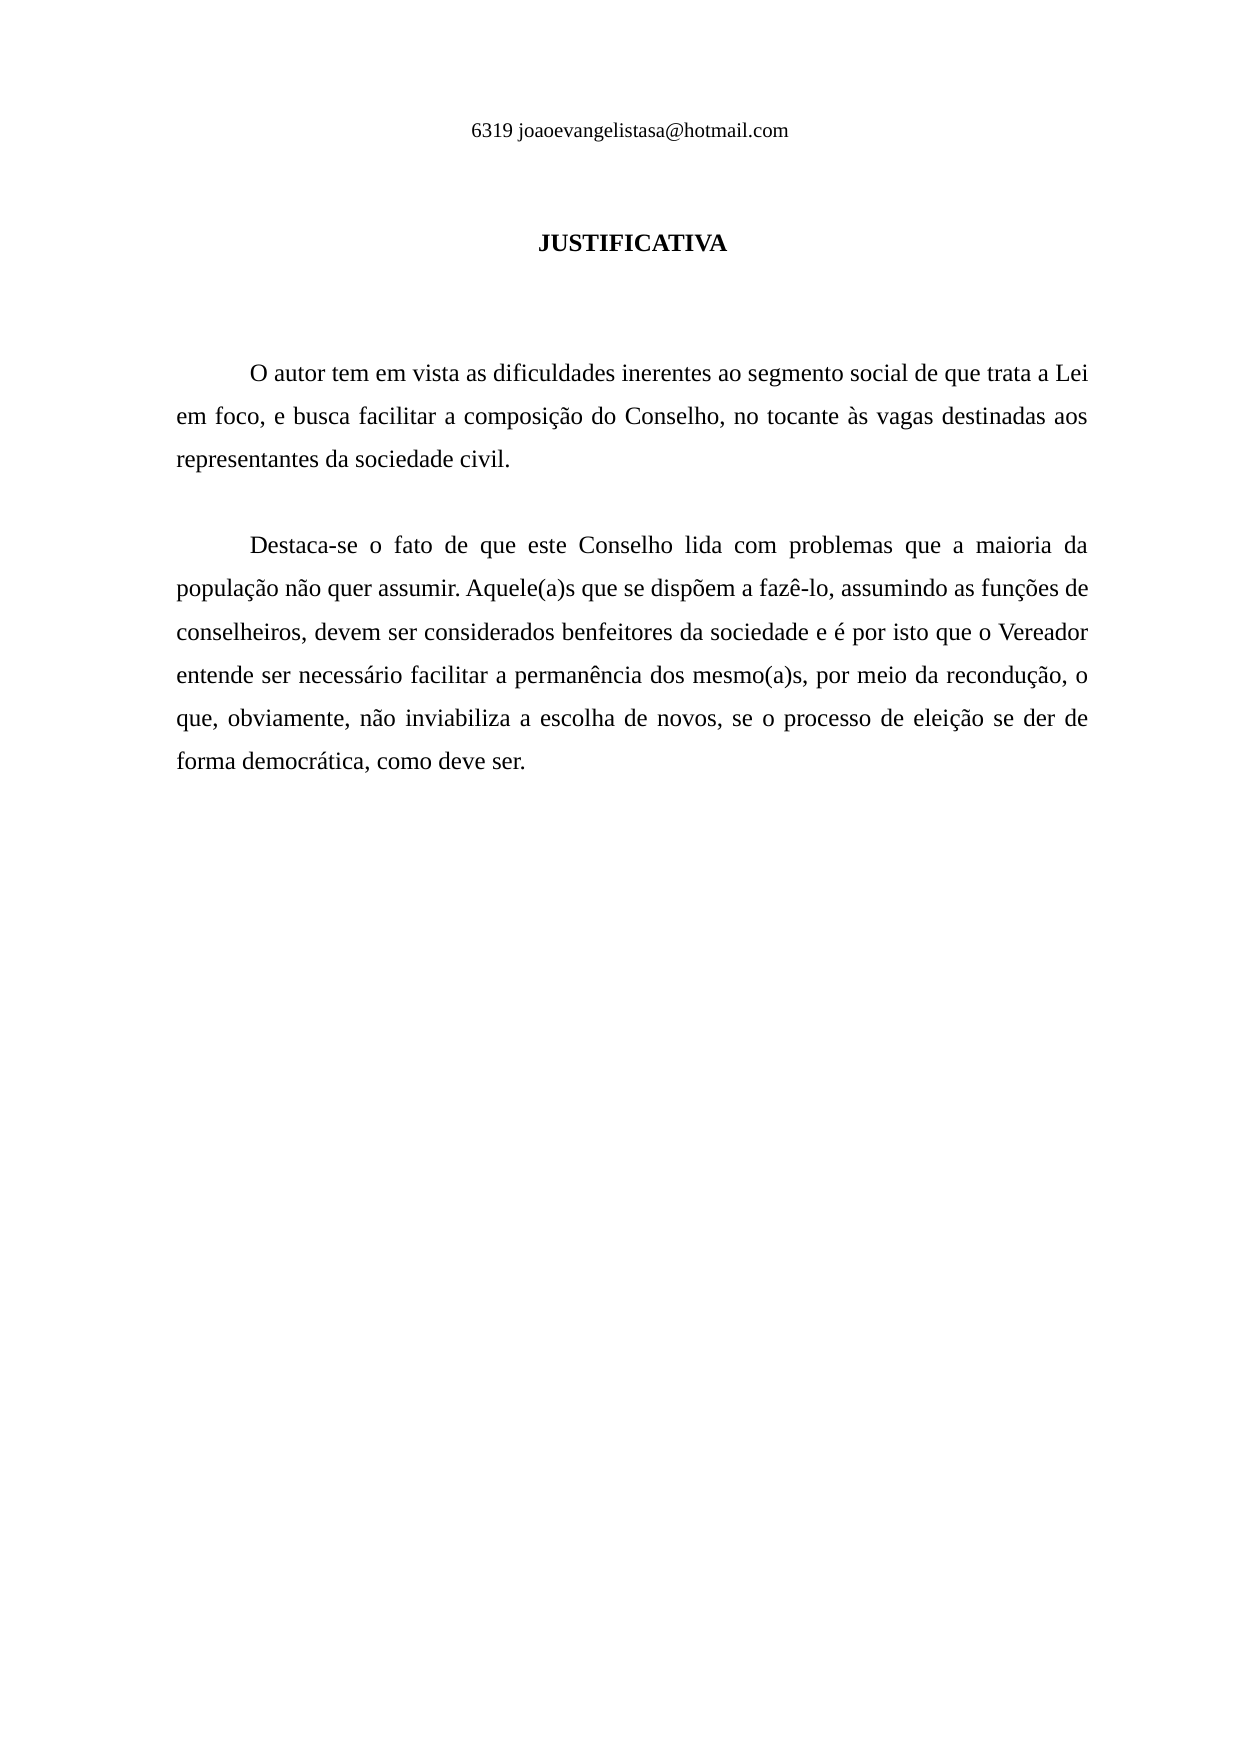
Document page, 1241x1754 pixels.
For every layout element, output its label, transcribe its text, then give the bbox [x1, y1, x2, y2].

text 6319 joaoevangelistasa@hotmail.com [176, 118, 1089, 142]
text JUSTIFICATIVA [176, 228, 1089, 257]
text Destaca-se o fato de que este Conselho lida com problemas que a maioria da população não quer assumir. Aquele(a)s que se dispõem a fazê-lo, assumindo as funções de conselheiros, devem ser considerados benfeitores da sociedade e é por isto que o Vereador entende ser necessário facilitar a permanência dos mesmo(a)s, por meio da recondução, o que, obviamente, não inviabiliza a escolha de novos, se o processo de eleição se der de forma democrática, como deve ser. [176, 530, 1089, 775]
text O autor tem em vista as dificuldades inerentes ao segmento social de que trata a Lei em foco, e busca facilitar a composição do Conselho, no tocante às vagas destinadas aos representantes da sociedade civil. [176, 358, 1089, 473]
